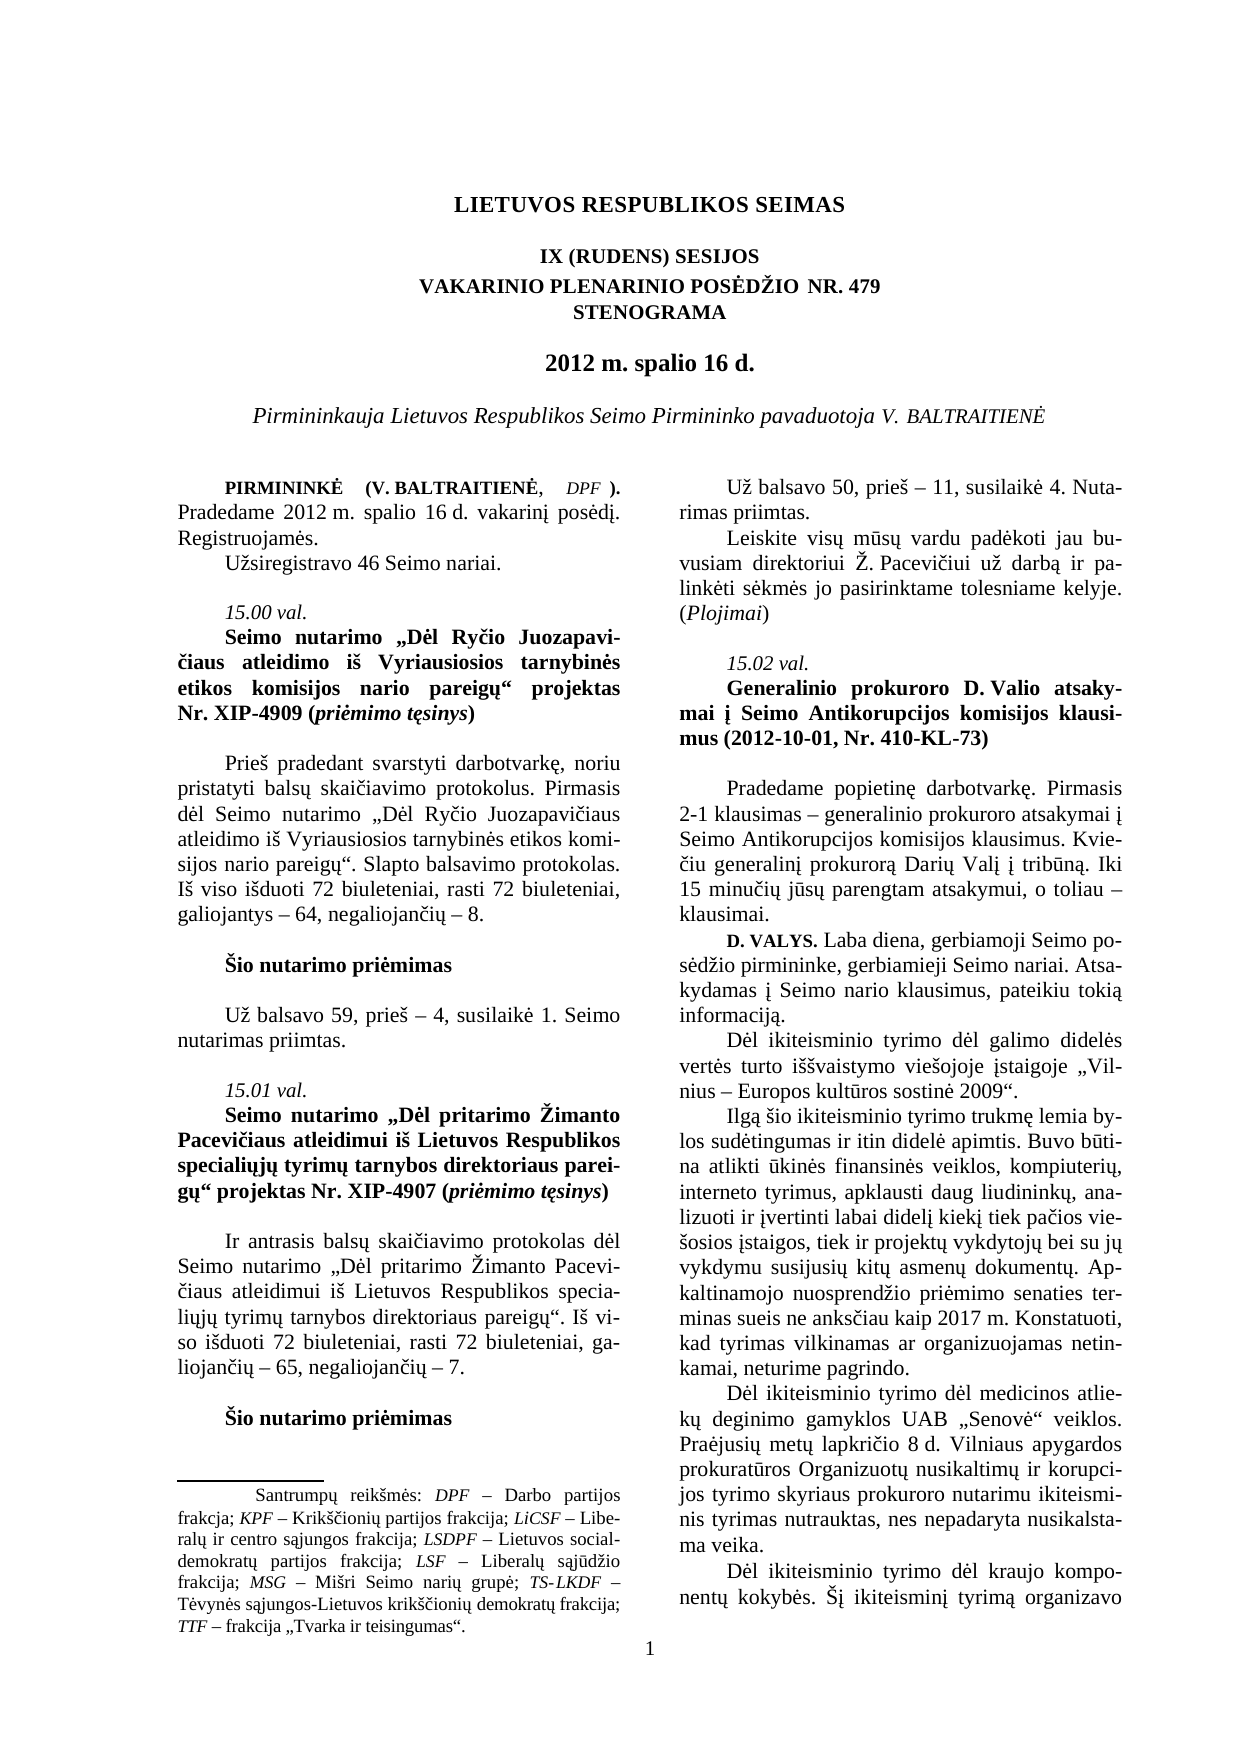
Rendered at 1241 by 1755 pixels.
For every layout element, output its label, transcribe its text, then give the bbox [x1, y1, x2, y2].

text Už bal­sa­vo 59, prieš – 4, su­si­lai­kė 1. Sei­mo nu­ta­ri­mas pri­im­tas. [177, 1002, 620, 1053]
text Dėl iki­teis­mi­nio ty­ri­mo dėl ga­li­mo di­de­lės ver­tės tur­to iš­švais­ty­mo vie­šo­jo­je įstai­go­je „Vil­nius – Eu­ro­pos kul­tū­ros sos­ti­nė 2009“. [679, 1027, 1122, 1103]
text Už bal­sa­vo 50, prieš – 11, su­si­lai­kė 4. Nu­ta­ri­mas pri­im­tas. [679, 474, 1122, 524]
text Sei­mo nu­ta­ri­mo „Dėl pri­ta­ri­mo Ži­man­to Pa­ce­vi­čiaus at­lei­di­mui iš Lie­tu­vos Res­pub­li­kos spe­cia­lių­jų ty­ri­mų tar­ny­bos di­rek­to­riaus pa­rei­gų“ pro­jek­tas Nr. XIP-4907 (pri­ėmi­mo tę­si­nys) [177, 1102, 620, 1203]
text Už­si­re­gist­ra­vo 46 Sei­mo na­riai. [177, 550, 620, 575]
title VAKARINIO plenarinio posėdžio NR. 479 [177, 268, 1122, 300]
text PIRMININKĖ (V. BALTRAITIENĖ, DPF). Pra­de­da­me 2012 m. spa­lio 16 d. va­ka­ri­nį po­sė­dį. Re­gist­ruo­ja­mės. [177, 474, 620, 550]
text 15.01 val. [224, 1078, 620, 1102]
text D. VALYS. La­ba die­na, ger­bia­mo­ji Sei­mo po­sė­džio pir­mi­nin­ke, ger­bia­mie­ji Sei­mo na­riai. At­sa­ky­da­mas į Sei­mo na­rio klau­si­mus, pa­tei­kiu to­kią in­for­ma­ci­ją. [679, 927, 1122, 1027]
text Leis­ki­te vi­sų mū­sų var­du pa­dė­ko­ti jau bu­vusiam di­rek­to­riui Ž. Pa­ce­vi­čiui už dar­bą ir pa­linkė­ti sėk­mės jo pa­si­rink­ta­me to­les­nia­me ke­ly­je. (Plo­ji­mai) [679, 524, 1122, 625]
text 15.00 val. [224, 600, 620, 624]
text Prieš pra­de­dant svars­ty­ti dar­bo­tvarkę, no­riu pri­sta­ty­ti bal­sų skai­čia­vi­mo pro­to­ko­lus. Pir­ma­sis dėl Sei­mo nu­ta­ri­mo „Dėl Ry­čio Juo­za­pa­vi­čiaus at­lei­di­mo iš Vy­riau­sio­sios tar­ny­bi­nės eti­kos ko­mi­si­jos na­rio pa­rei­gų“. Slap­to bal­sa­vi­mo pro­to­ko­las. Iš vi­so iš­duo­ti 72 biu­le­te­niai, ras­ti 72 biu­le­te­niai, ga­lio­jan­tys – 64, ne­ga­lio­jan­čių – 8. [177, 750, 620, 927]
text Dėl iki­teis­mi­nio ty­ri­mo dėl krau­jo kom­po­nen­tų ko­ky­bės. Šį iki­teis­mi­nį ty­ri­mą or­ga­ni­za­vo [679, 1557, 1122, 1610]
text Pirmininkauja Lietuvos Respublikos Seimo Pirmininko pavaduotoja V. BALTRAITIENĖ [177, 402, 1122, 428]
text 2012 m. spalio 16 d. [177, 348, 1122, 377]
text Santrumpų reikšmės: DPF – Darbo partij­os frakcja; KPF – Krikščionių partijos frakcija; LiCSF – Li­be­ra­lų ir cen­tro są­jun­gos frakcija; LSDPF – Lietuvos social­demokratų partijos frakcija; LSF – Liberalų sąjūdžio frakcija; MSG – Mišri Seimo narių grupė; TS‑LKDF – Tėvynės sąjungos-Lietuvos krikščionių demokratų frakcija; TTF – frakcija „Tvarka ir teisingumas“. [177, 1481, 620, 1636]
text Ge­ne­ra­li­nio pro­ku­ro­ro D. Va­lio at­sa­ky­mai į Sei­mo An­ti­ko­rup­ci­jos ko­mi­si­jos klau­si­mus (2012‑10‑01, Nr. 410‑KL‑73) [679, 674, 1122, 750]
title LIETUVOS RESPUBLIKOS SEIMAS [177, 191, 1122, 217]
title STENOGRAMA [177, 300, 1122, 324]
text Pra­de­da­me po­pie­ti­nę dar­bo­tvarkę. Pir­ma­sis 2-1 klau­si­mas – ge­ne­ra­li­nio pro­ku­ro­ro at­sa­ky­mai į Sei­mo An­ti­ko­rup­ci­jos ko­mi­si­jos klau­si­mus. Kvie­čiu ge­ne­ra­li­nį pro­ku­ro­rą Da­rių Va­lį į tri­bū­ną. Iki 15 mi­nu­čių jū­sų pa­reng­tam at­sa­ky­mui, o to­liau – klau­si­mai. [679, 775, 1122, 927]
text Il­gą šio iki­teis­mi­nio ty­ri­mo truk­mę le­mia by­los su­dė­tin­gu­mas ir itin di­de­lė ap­im­tis. Bu­vo bū­ti­na at­lik­ti ūki­nės fi­nan­si­nės veik­los, kom­piu­te­rių, in­ter­ne­to ty­ri­mus, ap­klaus­ti daug liu­di­nin­kų, ana­li­zuo­ti ir įver­tin­ti la­bai di­de­lį kie­kį tiek pa­čios vie­šo­sios įstai­gos, tiek ir pro­jek­tų vyk­dy­to­jų bei su jų vyk­dy­mu su­si­ju­sių ki­tų as­me­nų do­ku­men­tų. Ap­kal­ti­na­mo­jo nuosp­ren­džio pri­ėmi­mo se­na­ties ter­mi­nas su­eis ne anks­čiau kaip 2017 m. Kon­sta­tuo­ti, kad ty­ri­mas vil­ki­na­mas ar or­ga­ni­zuo­ja­mas ne­tin­ka­mai, ne­tu­ri­me pa­grin­do. [679, 1103, 1122, 1380]
title IX (RUDENS) SESIJOS [177, 243, 1122, 268]
text 15.02 val. [726, 651, 1122, 674]
text Šio nu­ta­ri­mo pri­ėmi­mas [177, 952, 620, 977]
text Ir ant­ra­sis bal­sų skai­čia­vi­mo pro­to­ko­las dėl Sei­mo nu­ta­ri­mo „Dėl pri­ta­ri­mo Ži­man­to Pa­ce­vi­čiaus at­lei­di­mui iš Lie­tu­vos Res­pub­li­kos spe­cia­lių­jų ty­ri­mų tar­ny­bos di­rek­to­riaus pa­rei­gų“. Iš vi­so iš­duo­ti 72 biu­le­te­niai, ras­ti 72 biu­le­te­niai, ga­lio­jan­čių – 65, ne­ga­lio­jan­čių – 7. [177, 1228, 620, 1379]
text Šio nu­ta­ri­mo pri­ėmi­mas [177, 1404, 620, 1430]
text Sei­mo nu­ta­ri­mo „Dėl Ry­čio Juo­za­pa­vi­čiaus at­lei­di­mo iš Vy­riau­sio­sios tar­ny­bi­nės etikos ko­mi­si­jos na­rio pa­rei­gų“ pro­jek­tas Nr. XIP-4909 (pri­ėmi­mo tę­si­nys) [177, 624, 620, 725]
text Dėl iki­teis­mi­nio ty­ri­mo dėl me­di­ci­nos at­lie­kų de­gi­ni­mo ga­myk­los UAB „Se­no­vė“ veik­los. Pra­ėju­sių me­tų lap­kri­čio 8 d. Vil­niaus apy­gar­dos pro­ku­ra­tū­ros Or­ga­ni­zuo­tų nu­si­kal­ti­mų ir ko­rup­ci­jos ty­ri­mo sky­riaus pro­ku­ro­ro nu­ta­ri­mu iki­teis­mi­nis ty­ri­mas nu­trauk­tas, nes ne­pa­da­ry­ta nu­si­kals­ta­ma vei­ka. [679, 1380, 1122, 1557]
